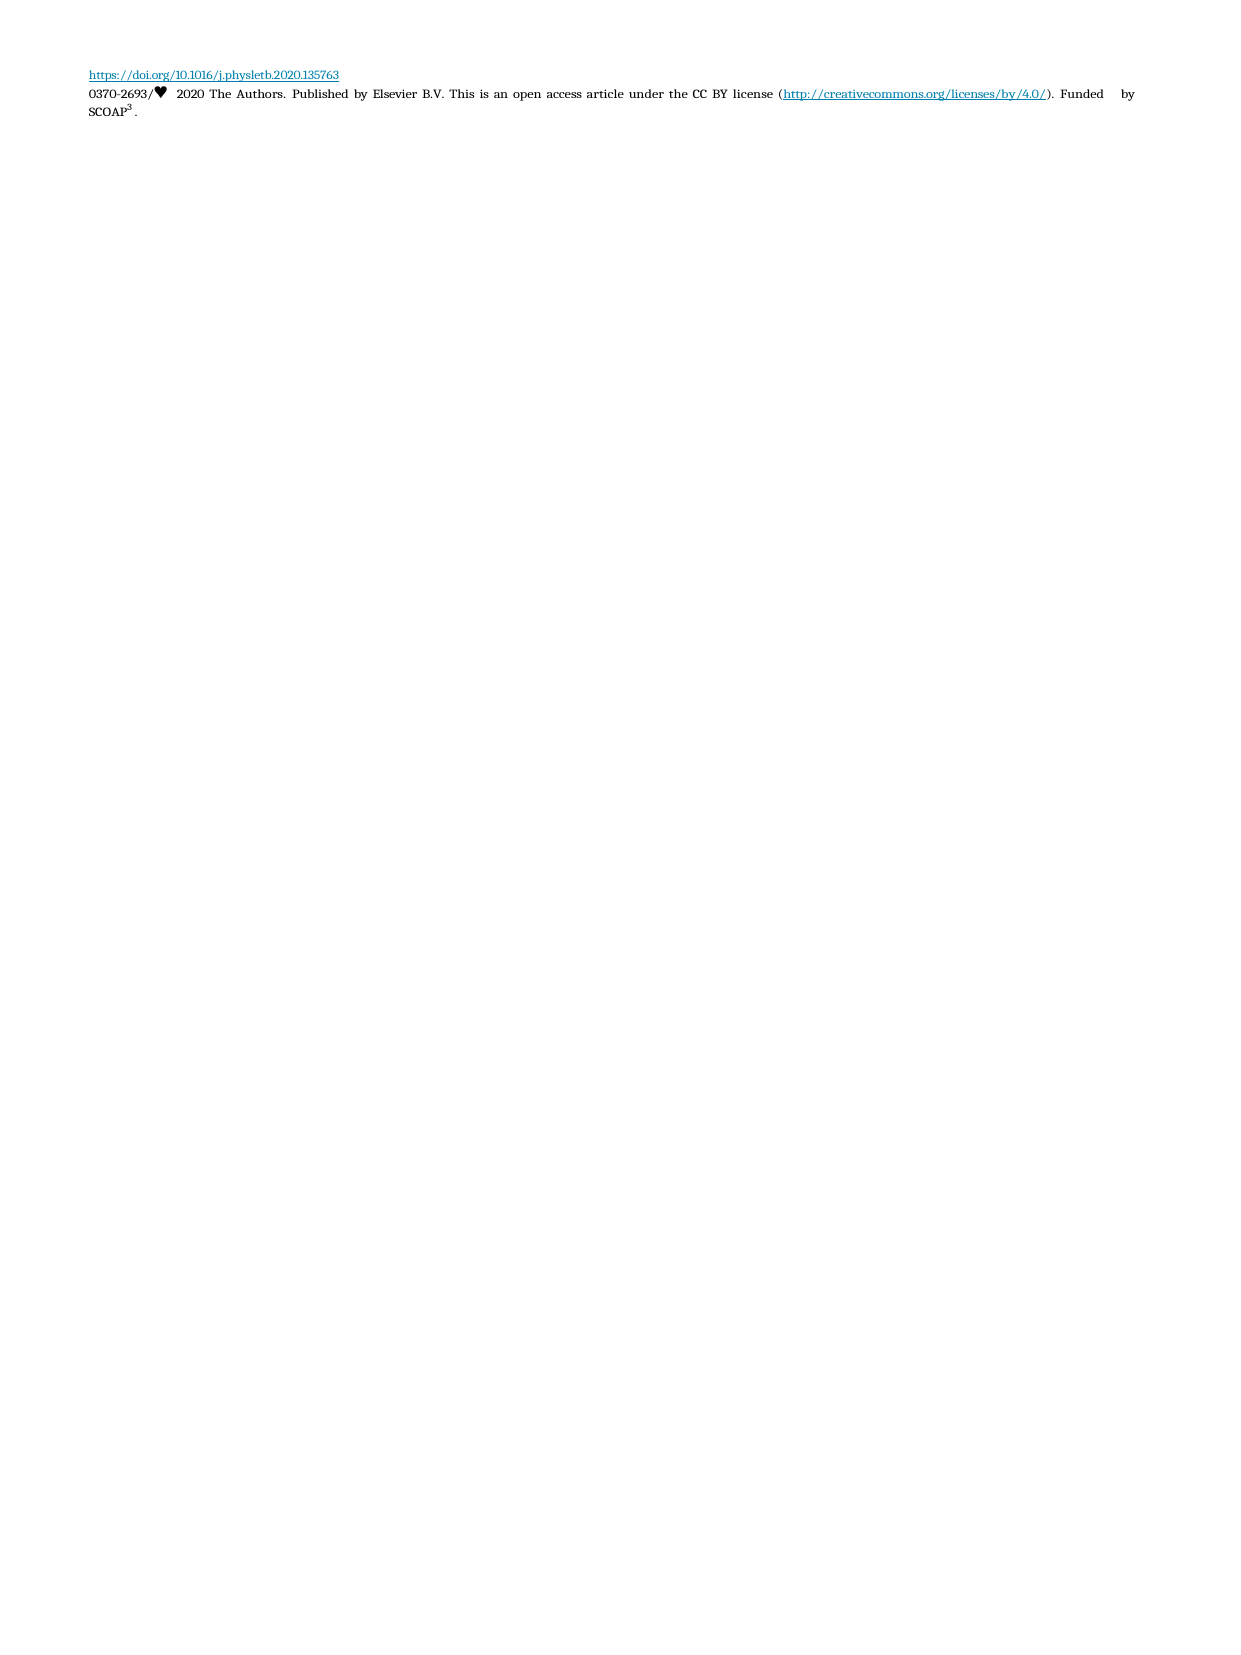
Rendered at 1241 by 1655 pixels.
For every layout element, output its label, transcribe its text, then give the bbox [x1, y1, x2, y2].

picture [860, 92, 874, 98]
picture [127, 70, 132, 80]
picture [213, 70, 218, 80]
picture [1022, 90, 1029, 98]
picture [120, 70, 125, 80]
text 0370-2693/2020 The Authors. Published by Elsevier B.V. This is an open access article under the CC BY license (http://creativecommons.org/licenses/by/4.0/). Funded by SCOAP3 . [89, 84, 1162, 121]
picture [151, 73, 162, 79]
picture [180, 71, 187, 79]
picture [1002, 89, 1007, 98]
picture [307, 71, 319, 79]
picture [163, 72, 169, 80]
picture [896, 92, 903, 98]
picture [1008, 92, 1015, 98]
picture [823, 92, 830, 98]
text https://doi.org/10.1016/j.physletb.2020.135763 [89, 69, 1186, 83]
picture [201, 71, 206, 79]
picture [964, 92, 971, 98]
picture [881, 92, 891, 98]
picture [170, 70, 178, 80]
picture [96, 72, 105, 79]
